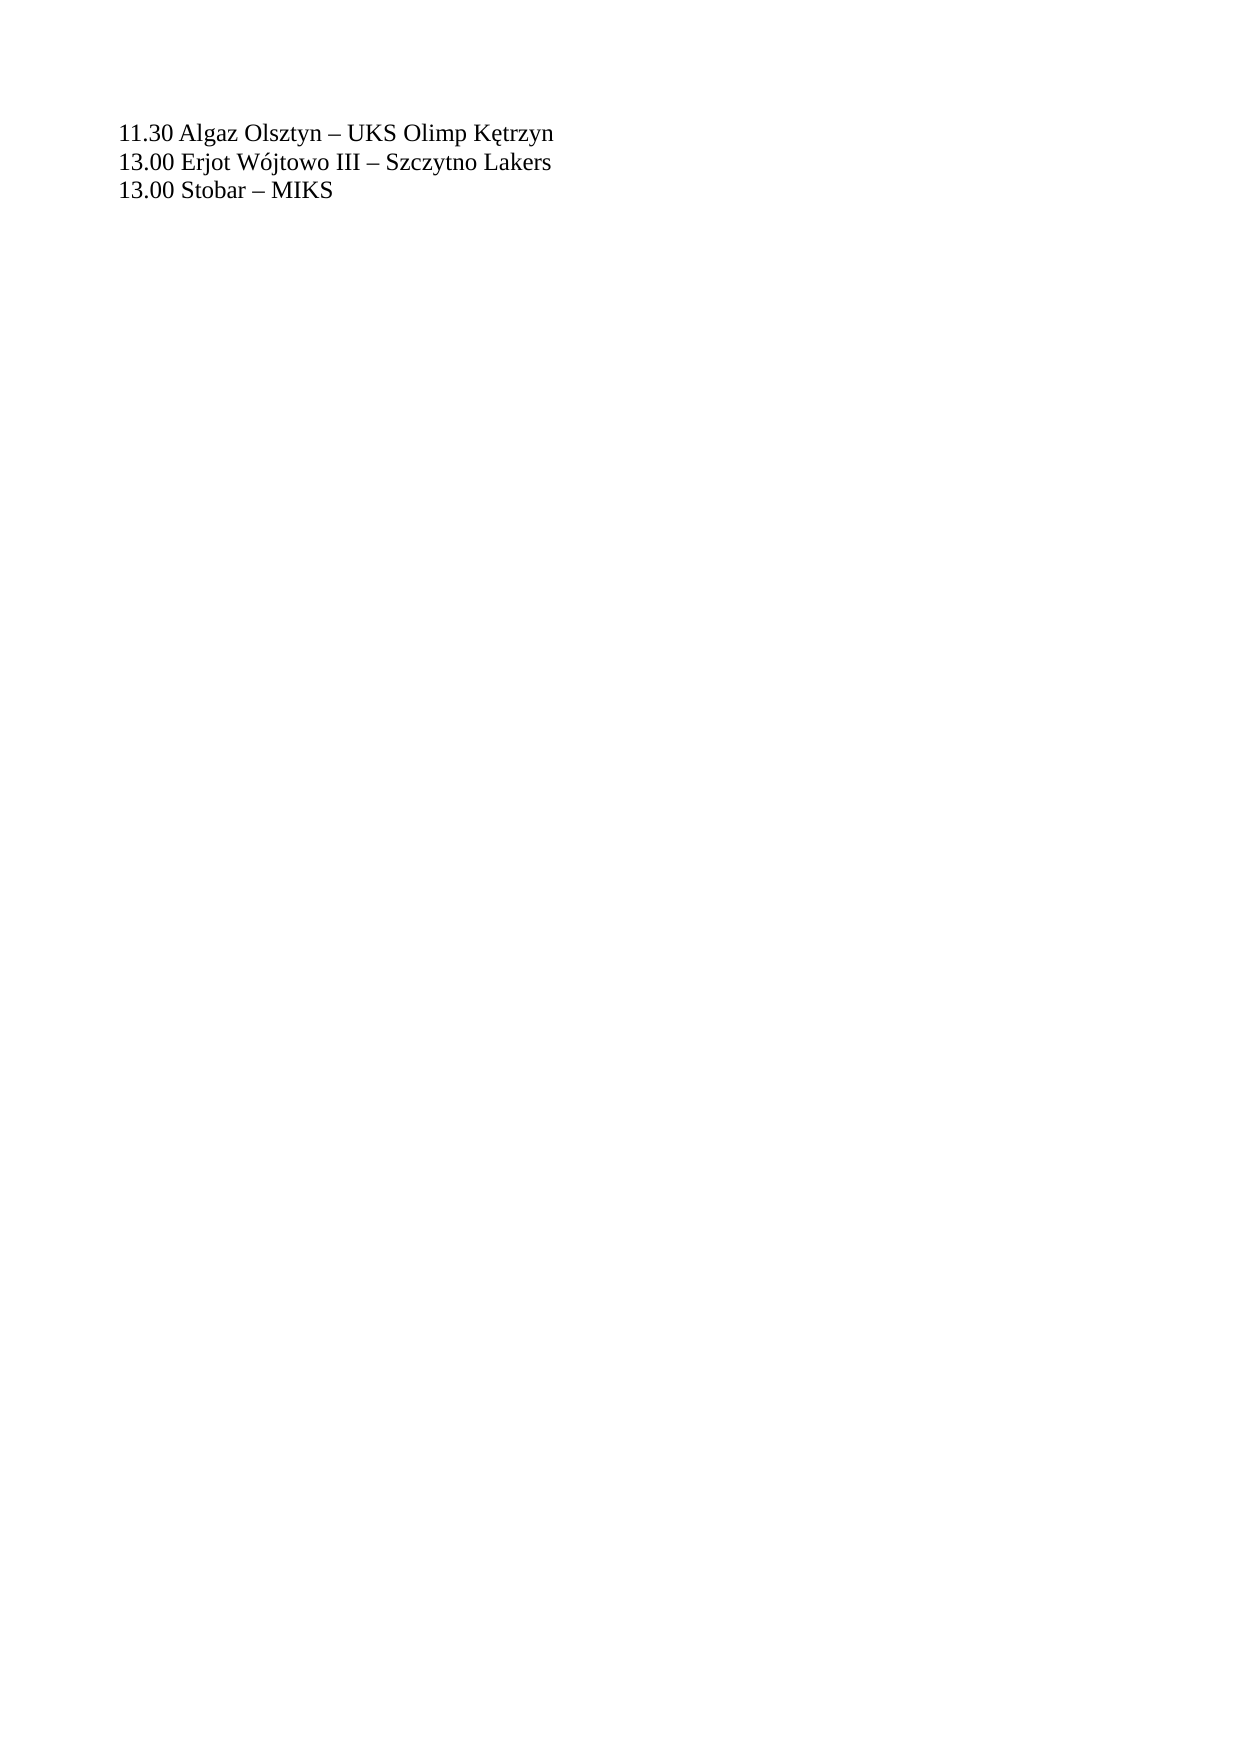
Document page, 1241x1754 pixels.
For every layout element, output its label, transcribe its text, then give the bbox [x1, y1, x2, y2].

text 11.30 Algaz Olsztyn – UKS Olimp Kętrzyn [118, 118, 1122, 147]
text 13.00 Erjot Wójtowo III – Szczytno Lakers [118, 147, 1122, 176]
text 13.00 Stobar – MIKS [118, 176, 1122, 204]
